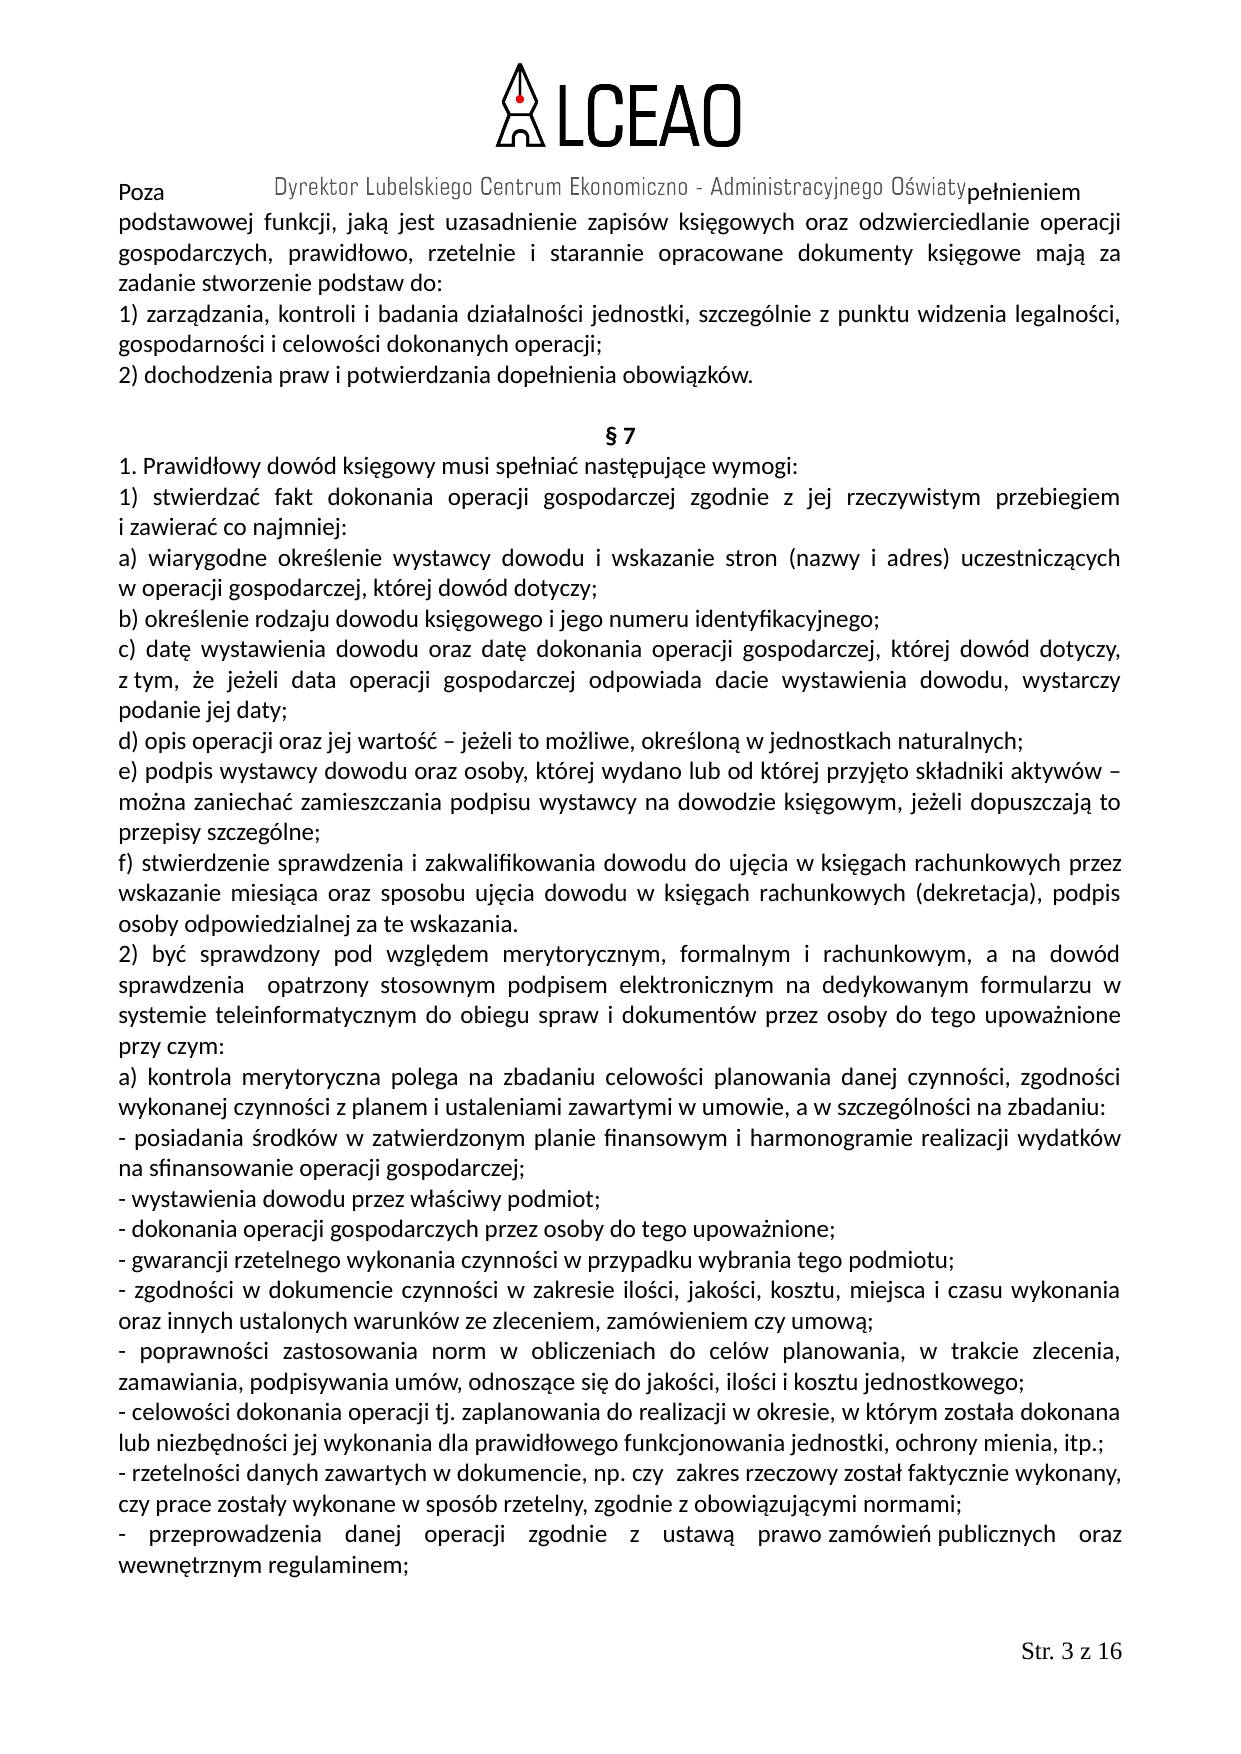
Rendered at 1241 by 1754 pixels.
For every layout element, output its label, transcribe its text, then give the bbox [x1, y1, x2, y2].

text 1) stwierdzać fakt dokonania operacji gospodarczej zgodnie z jej rzeczywistym przebiegiem i zawierać co najmniej: [118, 481, 1122, 542]
text 2) być sprawdzony pod względem merytorycznym, formalnym i rachunkowym, a na dowód sprawdzenia opatrzony stosownym podpisem elektronicznym na dedykowanym formularzu w systemie teleinformatycznym do obiegu spraw i dokumentów przez osoby do tego upoważnione przy czym: [118, 939, 1122, 1061]
text - rzetelności danych zawartych w dokumencie, np. czy zakres rzeczowy został faktycznie wykonany, czy prace zostały wykonane w sposób rzetelny, zgodnie z obowiązującymi normami; [118, 1457, 1122, 1518]
text - zgodności w dokumencie czynności w zakresie ilości, jakości, kosztu, miejsca i czasu wykonania oraz innych ustalonych warunków ze zleceniem, zamówieniem czy umową; [118, 1274, 1122, 1335]
text - poprawności zastosowania norm w obliczeniach do celów planowania, w trakcie zlecenia, zamawiania, podpisywania umów, odnoszące się do jakości, ilości i kosztu jednostkowego; [118, 1335, 1122, 1396]
text b) określenie rodzaju dowodu księgowego i jego numeru identyfikacyjnego; [118, 603, 1122, 633]
text - celowości dokonania operacji tj. zaplanowania do realizacji w okresie, w którym została dokonana lub niezbędności jej wykonania dla prawidłowego funkcjonowania jednostki, ochrony mienia, itp.; [118, 1396, 1122, 1457]
text a) wiarygodne określenie wystawcy dowodu i wskazanie stron (nazwy i adres) uczestniczących w operacji gospodarczej, której dowód dotyczy; [118, 542, 1122, 603]
text c) datę wystawienia dowodu oraz datę dokonania operacji gospodarczej, której dowód dotyczy, z tym, że jeżeli data operacji gospodarczej odpowiada dacie wystawienia dowodu, wystarczy podanie jej daty; [118, 633, 1122, 725]
text a) kontrola merytoryczna polega na zbadaniu celowości planowania danej czynności, zgodności wykonanej czynności z planem i ustaleniami zawartymi w umowie, a w szczególności na zbadaniu: [118, 1061, 1122, 1122]
text § 7 [118, 420, 1122, 450]
text - posiadania środków w zatwierdzonym planie finansowym i harmonogramie realizacji wydatków na sfinansowanie operacji gospodarczej; [118, 1122, 1122, 1183]
text e) podpis wystawcy dowodu oraz osoby, której wydano lub od której przyjęto składniki aktywów – można zaniechać zamieszczania podpisu wystawcy na dowodzie księgowym, jeżeli dopuszczają to przepisy szczególne; [118, 756, 1122, 847]
text - wystawienia dowodu przez właściwy podmiot; [118, 1183, 1122, 1213]
text Poza pełnieniem podstawowej funkcji, jaką jest uzasadnienie zapisów księgowych oraz odzwierciedlanie operacji gospodarczych, prawidłowo, rzetelnie i starannie opracowane dokumenty księgowe mają za zadanie stworzenie podstaw do: [118, 176, 1122, 298]
text - przeprowadzenia danej operacji zgodnie z ustawą prawo zamówień publicznych oraz wewnętrznym regulaminem; [118, 1518, 1122, 1579]
text f) stwierdzenie sprawdzenia i zakwalifikowania dowodu do ujęcia w księgach rachunkowych przez wskazanie miesiąca oraz sposobu ujęcia dowodu w księgach rachunkowych (dekretacja), podpis osoby odpowiedzialnej za te wskazania. [118, 847, 1122, 939]
text d) opis operacji oraz jej wartość – jeżeli to możliwe, określoną w jednostkach naturalnych; [118, 725, 1122, 756]
text - gwarancji rzetelnego wykonania czynności w przypadku wybrania tego podmiotu; [118, 1244, 1122, 1274]
text 1) zarządzania, kontroli i badania działalności jednostki, szczególnie z punktu widzenia legalności, gospodarności i celowości dokonanych operacji; [118, 298, 1122, 359]
text 1. Prawidłowy dowód księgowy musi spełniać następujące wymogi: [118, 450, 1122, 481]
text - dokonania operacji gospodarczych przez osoby do tego upoważnione; [118, 1213, 1122, 1244]
text 2) dochodzenia praw i potwierdzania dopełnienia obowiązków. [118, 359, 1122, 389]
